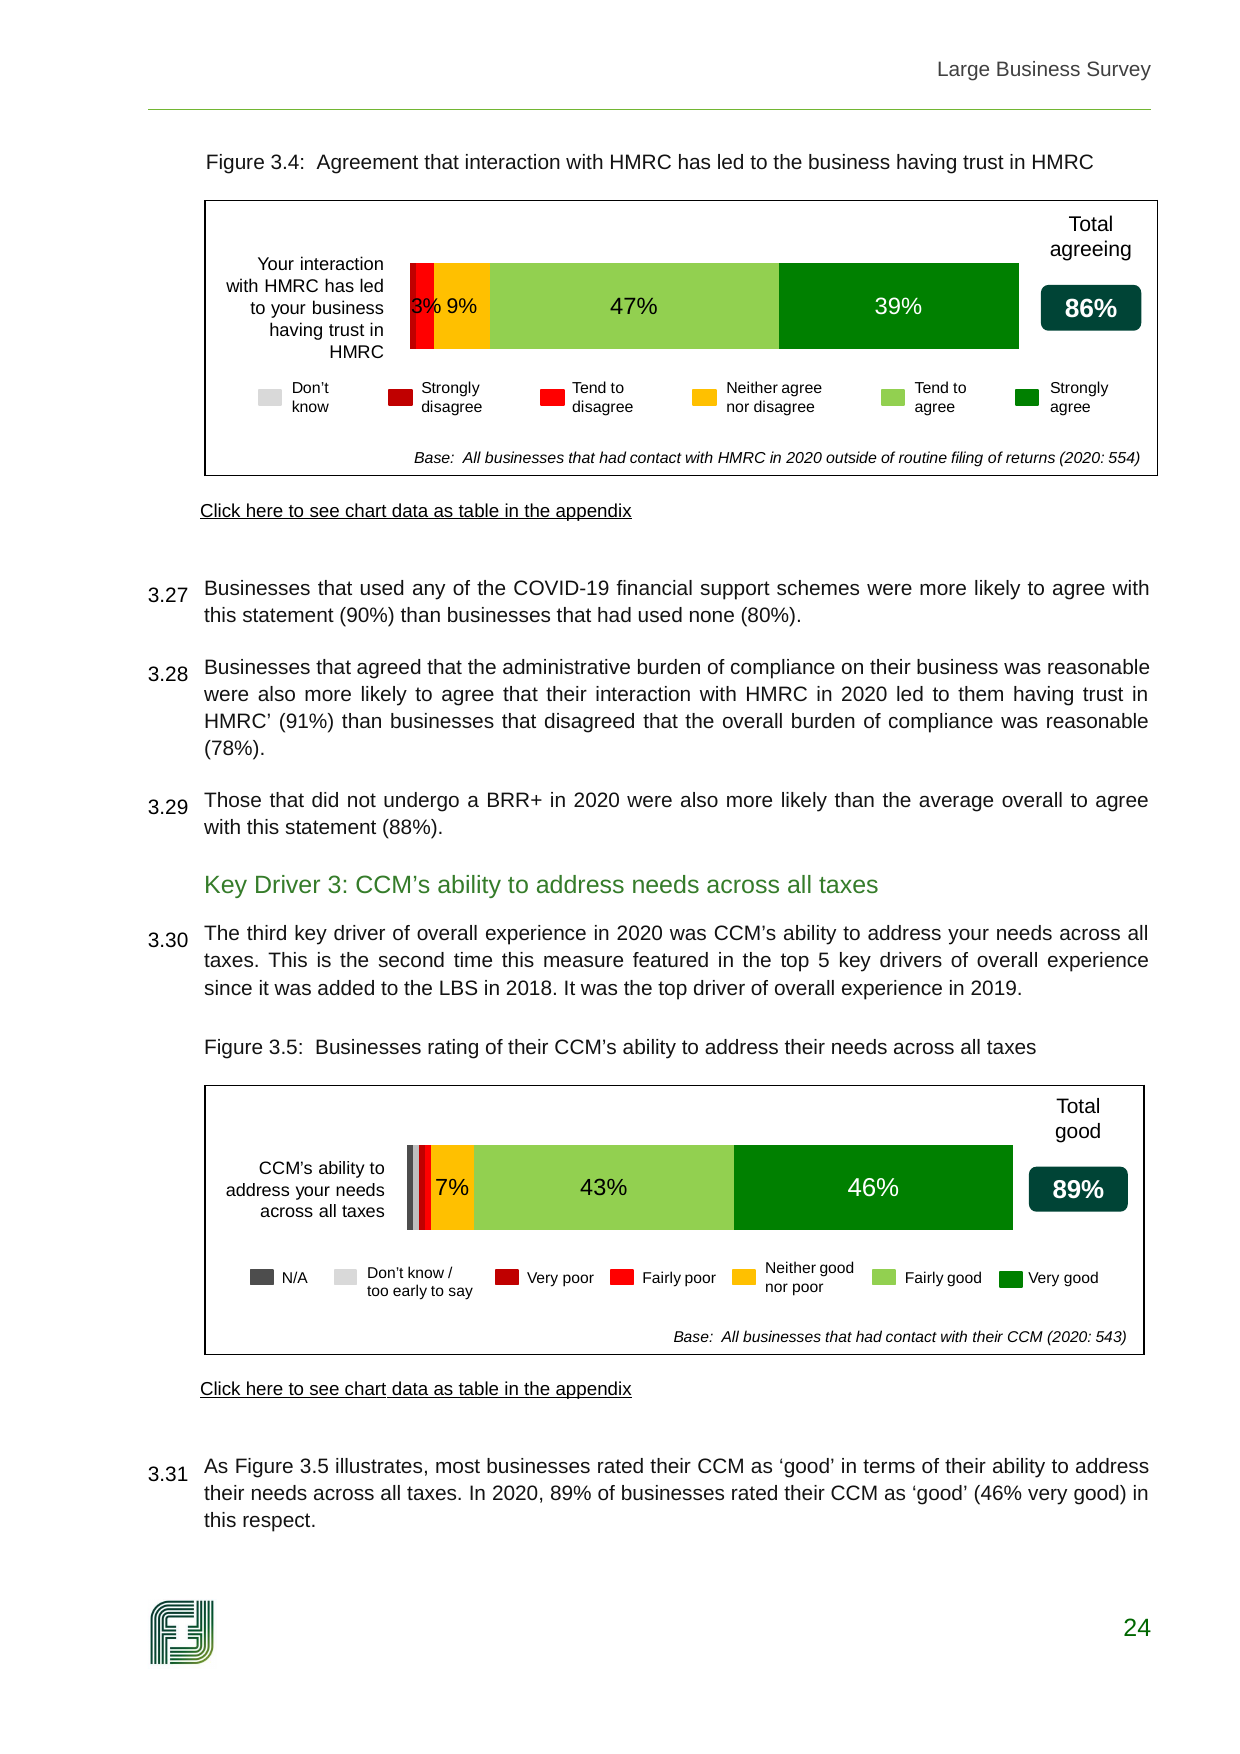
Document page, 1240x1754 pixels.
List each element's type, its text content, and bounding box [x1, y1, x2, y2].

list As Figure 3.5 illustrates, most businesses rated their CCM as ‘good’ in terms of their ability to address their needs across all taxes. In 2020, 89% of businesses rated their CCM as ‘good’ (46% very good) in this respect. [148, 1459, 1151, 1541]
list Businesses that agreed that the administrative burden of compliance on their business was reasonable were also more likely to agree that their interaction with HMRC in 2020 led to them having trust in HMRC’ (91%) than businesses that disagreed that the overall burden of compliance was reasonable (78%). [148, 659, 1151, 768]
text Click here to see chart data as table in the appendix [148, 1380, 1151, 1407]
subtitle Key Driver 3: CCM’s ability to address needs across all taxes [186, 872, 1151, 899]
subtitle Figure 3.4: Agreement that interaction with HMRC has led to the business having trust in HMRC [148, 148, 1151, 175]
subtitle Figure 3.5: Businesses rating of their CCM’s ability to address their needs across all taxes [186, 1032, 1151, 1059]
text Click here to see chart data as table in the appendix [148, 501, 1151, 528]
list The third key driver of overall experience in 2020 was CCM’s ability to address your needs across all taxes. This is the second time this measure featured in the top 5 key drivers of overall experience since it was added to the LBS in 2018. It was the top driver of overall experience in 2019. [148, 926, 1151, 1007]
list Those that did not undergo a BRR+ in 2020 were also more likely than the average overall to agree with this statement (88%). [148, 793, 1151, 847]
list Businesses that used any of the COVID-19 financial support schemes were more likely to agree with this statement (90%) than businesses that had used none (80%). [148, 580, 1151, 634]
